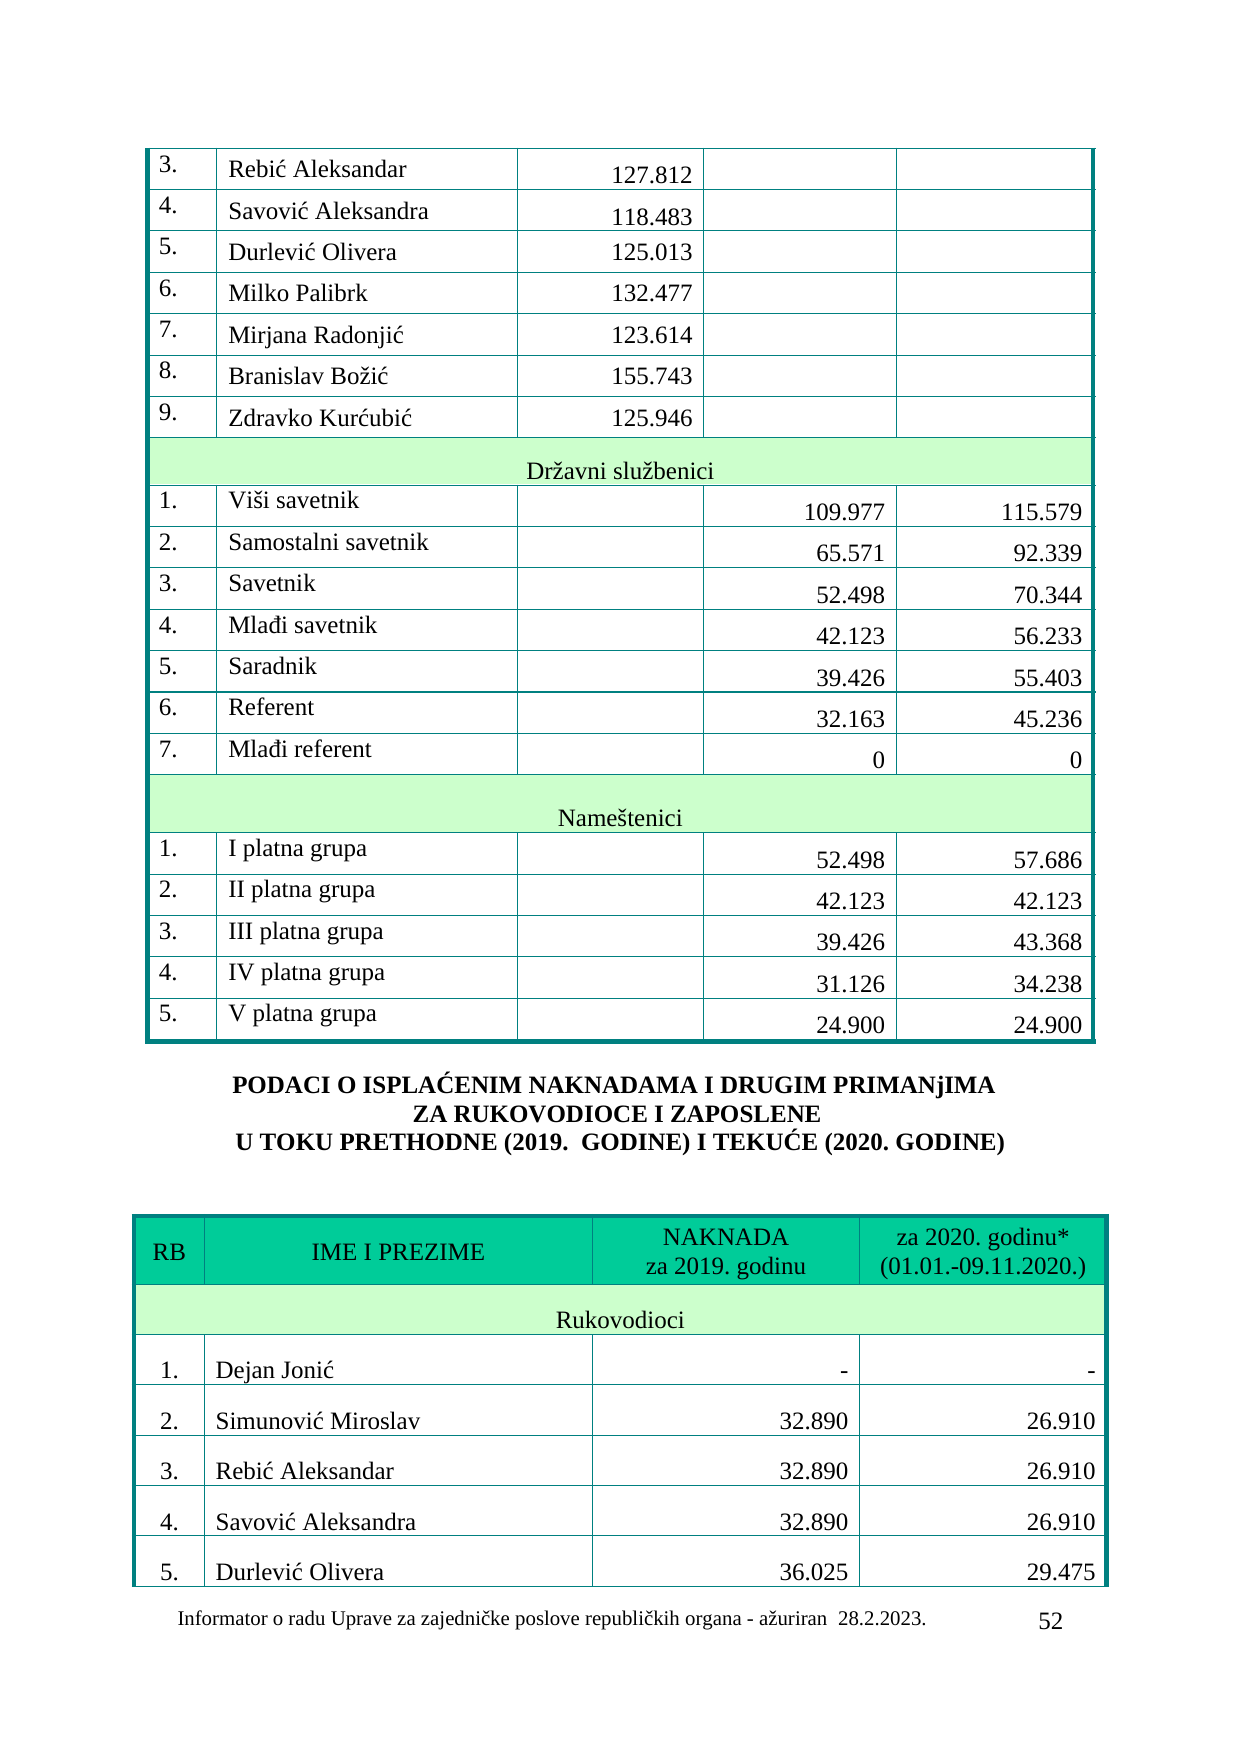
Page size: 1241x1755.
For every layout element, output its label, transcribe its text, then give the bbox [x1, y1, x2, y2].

table_cell 24.900 [897, 999, 1091, 1039]
table_cell 26.910 [860, 1436, 1104, 1485]
table_cell 6. [150, 273, 216, 313]
table_cell 43.368 [897, 916, 1091, 956]
table_cell 109.977 [704, 486, 896, 526]
table_cell Simunović Miroslav [205, 1385, 592, 1435]
table_cell 39.426 [704, 916, 896, 956]
table_cell 3. [136, 1436, 204, 1485]
table_cell 34.238 [897, 957, 1091, 997]
table_header RB [136, 1218, 204, 1284]
table_cell 6. [150, 693, 216, 733]
table_cell [518, 486, 703, 526]
table_cell Mirjana Radonjić [217, 314, 517, 354]
table_cell Durlević Olivera [205, 1536, 592, 1586]
table_header IME I PREZIME [205, 1218, 592, 1284]
table_cell 55.403 [897, 651, 1091, 691]
table_cell [704, 273, 896, 313]
table_cell 31.126 [704, 957, 896, 997]
table_cell 155.743 [518, 356, 703, 396]
table_cell 42.123 [897, 875, 1091, 915]
table_cell Savetnik [217, 568, 517, 609]
table_header za 2020. godinu* (01.01.-09.11.2020.) [860, 1218, 1104, 1284]
table_cell Durlević Olivera [217, 231, 517, 272]
table_cell 45.236 [897, 693, 1091, 733]
table_cell Saradnik [217, 651, 517, 691]
table_cell 70.344 [897, 568, 1091, 609]
table_cell [704, 190, 896, 230]
table_cell 125.013 [518, 231, 703, 272]
table_cell [897, 231, 1091, 272]
table_cell 118.483 [518, 190, 703, 230]
table_cell Mlađi referent [217, 734, 517, 774]
table_cell 4. [150, 190, 216, 230]
table_cell [518, 651, 703, 691]
table_cell [518, 610, 703, 650]
text ZA RUKOVODIOCE I ZAPOSLENE [177, 1099, 1063, 1127]
table_cell 2. [150, 527, 216, 567]
table_cell 26.910 [860, 1385, 1104, 1435]
table_cell [704, 397, 896, 437]
table_cell 7. [150, 734, 216, 774]
table_cell Savović Aleksandra [205, 1486, 592, 1535]
table_cell Državni službenici [150, 438, 1091, 484]
table_cell [704, 314, 896, 354]
table_cell [897, 149, 1091, 189]
table_cell 2. [136, 1385, 204, 1435]
table_cell Savović Aleksandra [217, 190, 517, 230]
table_cell 1. [150, 833, 216, 873]
table_cell 1. [136, 1335, 204, 1384]
table_cell 56.233 [897, 610, 1091, 650]
table_cell Rebić Aleksandar [205, 1436, 592, 1485]
table_cell [518, 833, 703, 873]
table_cell I platna grupa [217, 833, 517, 873]
table_cell [704, 149, 896, 189]
table_cell III platna grupa [217, 916, 517, 956]
table_cell 29.475 [860, 1536, 1104, 1586]
table_cell [897, 314, 1091, 354]
table_cell [518, 527, 703, 567]
table_cell [518, 957, 703, 997]
table_cell II platna grupa [217, 875, 517, 915]
table_cell 9. [150, 397, 216, 437]
table_cell Zdravko Kurćubić [217, 397, 517, 437]
table_cell 57.686 [897, 833, 1091, 873]
table_cell 2. [150, 875, 216, 915]
table_header NAKNADA za 2019. godinu [593, 1218, 859, 1284]
table_cell 0 [897, 734, 1091, 774]
table_cell 52.498 [704, 833, 896, 873]
table_cell 5. [150, 231, 216, 272]
table_cell - [860, 1335, 1104, 1384]
table_cell 32.890 [593, 1436, 859, 1485]
table_cell 115.579 [897, 486, 1091, 526]
table_cell 92.339 [897, 527, 1091, 567]
table_cell - [593, 1335, 859, 1384]
text PODACI O ISPLAĆENIM NAKNADAMA I DRUGIM PRIMANjIMA [177, 1070, 1063, 1099]
table_cell [518, 693, 703, 733]
table_cell 127.812 [518, 149, 703, 189]
table_cell 4. [150, 610, 216, 650]
table_cell 32.890 [593, 1486, 859, 1535]
table_cell [897, 273, 1091, 313]
table_cell 1. [150, 486, 216, 526]
table_cell 32.163 [704, 693, 896, 733]
table_cell [518, 568, 703, 609]
table_cell Rebić Aleksandar [217, 149, 517, 189]
table_cell Nameštenici [150, 775, 1091, 832]
table_cell Milko Palibrk [217, 273, 517, 313]
table_cell 36.025 [593, 1536, 859, 1586]
table_cell [897, 397, 1091, 437]
table_cell [518, 734, 703, 774]
table_cell 7. [150, 314, 216, 354]
table_cell Viši savetnik [217, 486, 517, 526]
table_cell 42.123 [704, 875, 896, 915]
table_cell 5. [150, 999, 216, 1039]
table_cell 8. [150, 356, 216, 396]
table_cell [704, 231, 896, 272]
table_cell 4. [136, 1486, 204, 1535]
table_cell [897, 356, 1091, 396]
table_cell 3. [150, 149, 216, 189]
table_cell Mlađi savetnik [217, 610, 517, 650]
table_cell 42.123 [704, 610, 896, 650]
table_cell 32.890 [593, 1385, 859, 1435]
table_cell 3. [150, 568, 216, 609]
table_cell 132.477 [518, 273, 703, 313]
table_cell 5. [150, 651, 216, 691]
table_cell 0 [704, 734, 896, 774]
table_cell 125.946 [518, 397, 703, 437]
table_cell [897, 190, 1091, 230]
table_cell 5. [136, 1536, 204, 1586]
table_cell [518, 875, 703, 915]
table_cell Referent [217, 693, 517, 733]
table_cell [518, 999, 703, 1039]
table_cell 26.910 [860, 1486, 1104, 1535]
table_cell Dejan Jonić [205, 1335, 592, 1384]
table_cell Branislav Božić [217, 356, 517, 396]
table_cell [704, 356, 896, 396]
table_cell 24.900 [704, 999, 896, 1039]
table_cell [518, 916, 703, 956]
table_cell V platna grupa [217, 999, 517, 1039]
table_cell 52.498 [704, 568, 896, 609]
table_cell 3. [150, 916, 216, 956]
table_cell Rukovodioci [136, 1285, 1104, 1334]
table_cell 123.614 [518, 314, 703, 354]
table_cell 4. [150, 957, 216, 997]
table_cell 65.571 [704, 527, 896, 567]
table_cell 39.426 [704, 651, 896, 691]
text U TOKU PRETHODNE (2019. GODINE) I TEKUĆE (2020. GODINE) [177, 1127, 1063, 1156]
table_cell IV platna grupa [217, 957, 517, 997]
table_cell Samostalni savetnik [217, 527, 517, 567]
